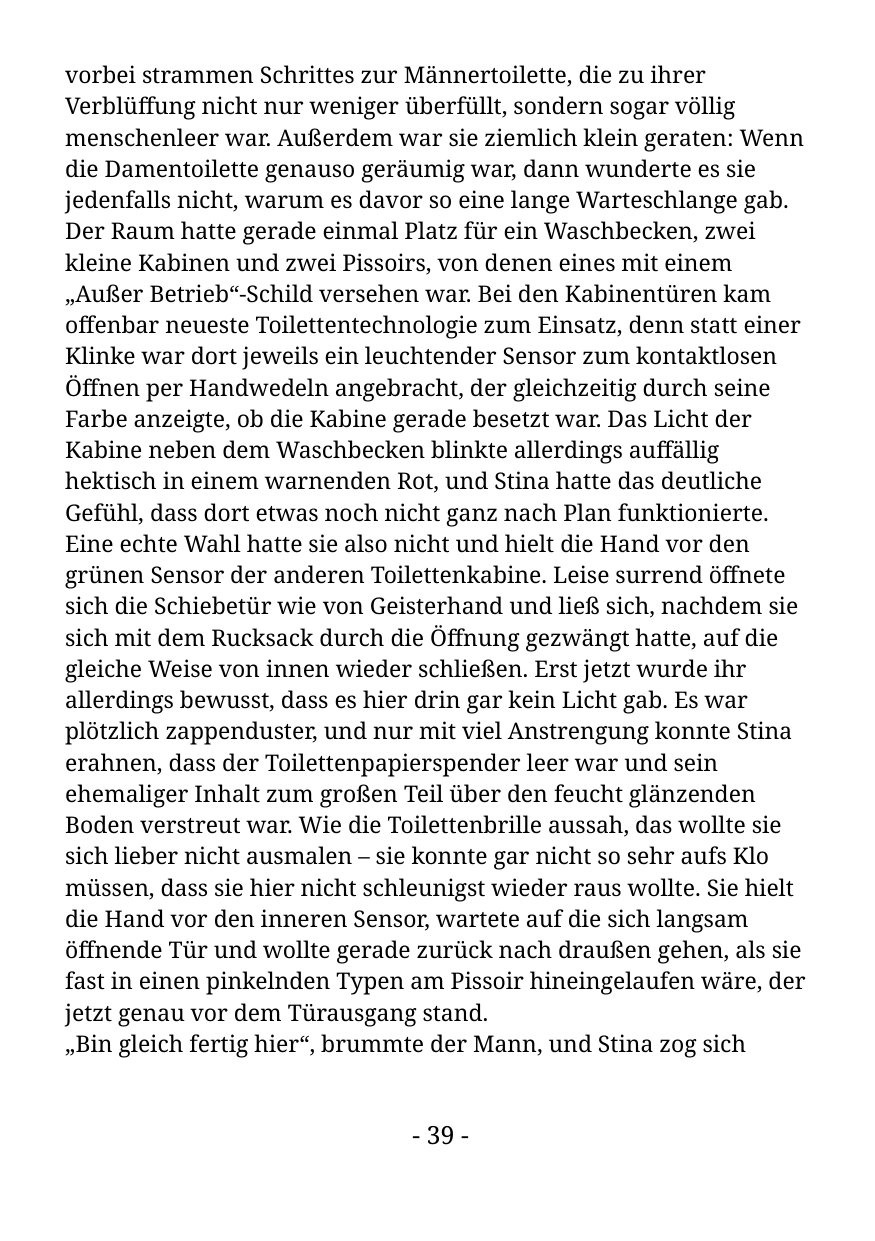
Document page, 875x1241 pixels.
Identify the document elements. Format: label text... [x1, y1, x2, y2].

text vorbei strammen Schrittes zur Männertoilette, die zu ihrer Verblüffung nicht nur weniger überfüllt, sondern sogar völlig menschenleer war. Außerdem war sie ziemlich klein geraten: Wenn die Damentoilette genauso geräumig war, dann wunderte es sie jedenfalls nicht, warum es davor so eine lange Warteschlange gab. Der Raum hatte gerade einmal Platz für ein Waschbecken, zwei kleine Kabinen und zwei Pissoirs, von denen eines mit einem „Außer Betrieb“-Schild versehen war. Bei den Kabinentüren kam offenbar neueste Toilettentechnologie zum Einsatz, denn statt einer Klinke war dort jeweils ein leuchtender Sensor zum kontaktlosen Öffnen per Handwedeln angebracht, der gleichzeitig durch seine Farbe anzeigte, ob die Kabine gerade besetzt war. Das Licht der Kabine neben dem Waschbecken blinkte allerdings auffällig hektisch in einem warnenden Rot, und Stina hatte das deutliche Gefühl, dass dort etwas noch nicht ganz nach Plan funktionierte. Eine echte Wahl hatte sie also nicht und hielt die Hand vor den grünen Sensor der anderen Toilettenkabine. Leise surrend öffnete sich die Schiebetür wie von Geisterhand und ließ sich, nachdem sie sich mit dem Rucksack durch die Öffnung gezwängt hatte, auf die gleiche Weise von innen wieder schließen. Erst jetzt wurde ihr allerdings bewusst, dass es hier drin gar kein Licht gab. Es war plötzlich zappenduster, und nur mit viel Anstrengung konnte Stina erahnen, dass der Toilettenpapierspender leer war und sein ehemaliger Inhalt zum großen Teil über den feucht glänzenden Boden verstreut war. Wie die Toilettenbrille aussah, das wollte sie sich lieber nicht ausmalen – sie konnte gar nicht so sehr aufs Klo müssen, dass sie hier nicht schleunigst wieder raus wollte. Sie hielt die Hand vor den inneren Sensor, wartete auf die sich langsam öffnende Tür und wollte gerade zurück nach draußen gehen, als sie fast in einen pinkelnden Typen am Pissoir hineingelaufen wäre, der jetzt genau vor dem Türausgang stand. „Bin gleich fertig hier“, brummte der Mann, und Stina zog sich [65, 59, 809, 1059]
